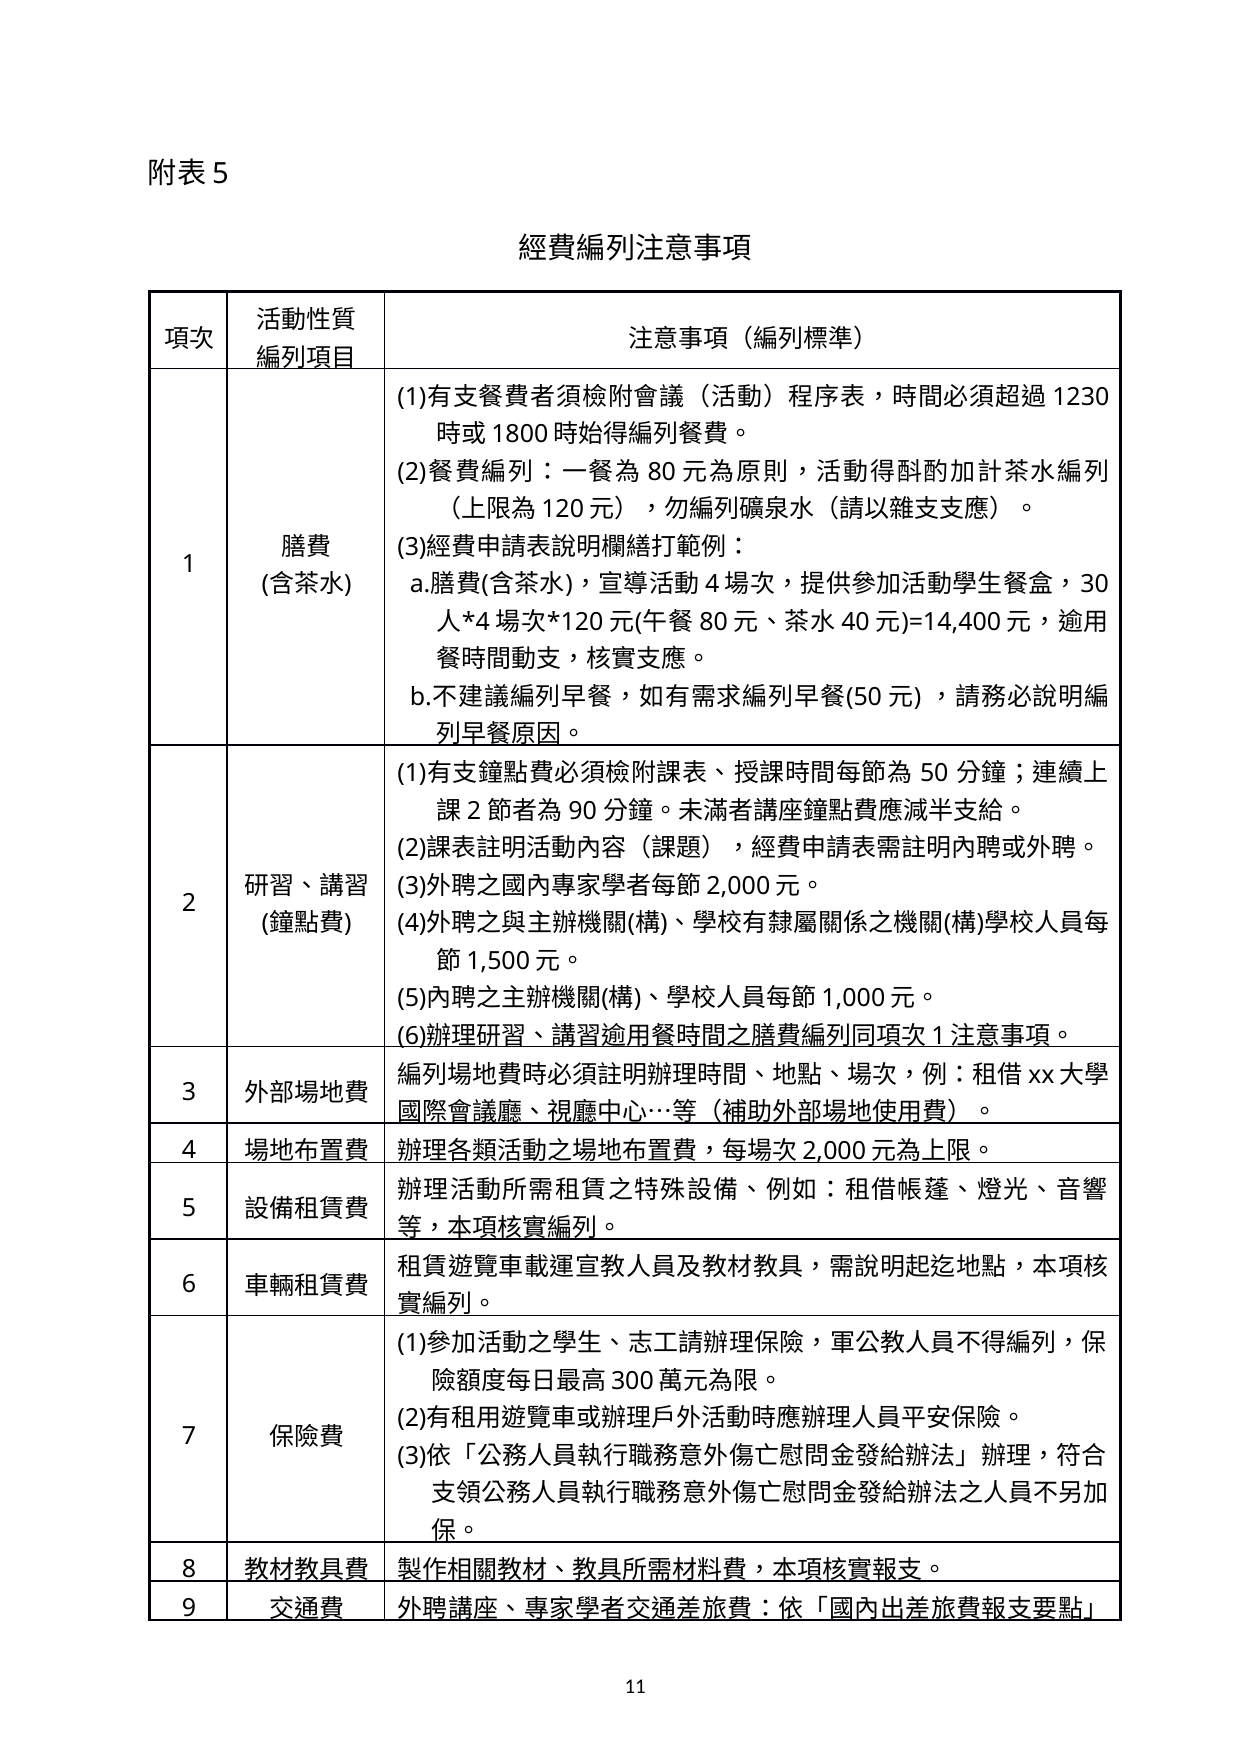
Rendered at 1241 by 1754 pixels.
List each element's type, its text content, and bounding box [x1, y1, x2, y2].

table_cell 7 [151, 1316, 226, 1541]
table_cell 1 [151, 369, 226, 744]
table_cell 研習、講習 (鐘點費) [228, 746, 384, 1046]
table_cell (1)有支鐘點費必須檢附課表、授課時間每節為 50 分鐘；連續上課 2 節者為 90 分鐘。未滿者講座鐘點費應減半支給。 (2)課表註明活動內容（課題），經費申請表需註明內聘或外聘。 (3)外聘之國內專家學者每節2,000元。 (4)外聘之與主辦機關(構)、學校有隸屬關係之機關(構)學校人員每節1,500元。 (5)內聘之主辦機關(構)、學校人員每節1,000元。 (6)辦理研習、講習逾用餐時間之膳費編列同項次1注意事項。 [385, 746, 1119, 1046]
table_cell 外聘講座、專家學者交通差旅費：依「國內出差旅費報支要點」 [385, 1582, 1119, 1619]
table_cell 租賃遊覽車載運宣教人員及教材教具，需說明起迄地點，本項核實編列。 [385, 1240, 1119, 1314]
table_cell 3 [151, 1047, 226, 1122]
table_cell 辦理各類活動之場地布置費，每場次2,000元為上限。 [385, 1124, 1119, 1161]
table_cell 設備租賃費 [228, 1163, 384, 1238]
text 經費編列注意事項 [148, 202, 1122, 277]
table_cell 交通費 [228, 1582, 384, 1619]
table_header 項次 [151, 293, 226, 368]
table_cell 編列場地費時必須註明辦理時間、地點、場次，例：租借xx大學國際會議廳、視廳中心…等（補助外部場地使用費）。 [385, 1047, 1119, 1122]
table_header 注意事項（編列標準） [385, 293, 1119, 368]
table_cell (1)參加活動之學生、志工請辦理保險，軍公教人員不得編列，保險額度每日最高300萬元為限。 (2)有租用遊覽車或辦理戶外活動時應辦理人員平安保險。 (3)依「公務人員執行職務意外傷亡慰問金發給辦法」辦理，符合支領公務人員執行職務意外傷亡慰問金發給辦法之人員不另加保。 [385, 1316, 1119, 1541]
table_cell 6 [151, 1240, 226, 1314]
table_cell 膳費 (含茶水) [228, 369, 384, 744]
table_cell 車輛租賃費 [228, 1240, 384, 1314]
table_cell 場地布置費 [228, 1124, 384, 1161]
text 附表5 [148, 127, 1122, 202]
table_cell 教材教具費 [228, 1543, 384, 1580]
table_cell 保險費 [228, 1316, 384, 1541]
table_cell 4 [151, 1124, 226, 1161]
table_cell 5 [151, 1163, 226, 1238]
table_cell 2 [151, 746, 226, 1046]
table_cell 製作相關教材、教具所需材料費，本項核實報支。 [385, 1543, 1119, 1580]
table_cell 8 [151, 1543, 226, 1580]
table_cell 辦理活動所需租賃之特殊設備、例如：租借帳蓬、燈光、音響等，本項核實編列。 [385, 1163, 1119, 1238]
table_cell 9 [151, 1582, 226, 1619]
table_cell (1)有支餐費者須檢附會議（活動）程序表，時間必須超過1230時或1800時始得編列餐費。 (2)餐費編列：一餐為80元為原則，活動得酙酌加計茶水編列（上限為120元），勿編列礦泉水（請以雜支支應）。 (3)經費申請表說明欄繕打範例： a.膳費(含茶水)，宣導活動4場次，提供參加活動學生餐盒，30人*4場次*120元(午餐80元、茶水40元)=14,400元，逾用餐時間動支，核實支應。 b.不建議編列早餐，如有需求編列早餐(50元) ，請務必說明編列早餐原因。 [385, 369, 1119, 744]
table_cell 外部場地費 [228, 1047, 384, 1122]
table_header 活動性質 編列項目 [228, 293, 384, 368]
